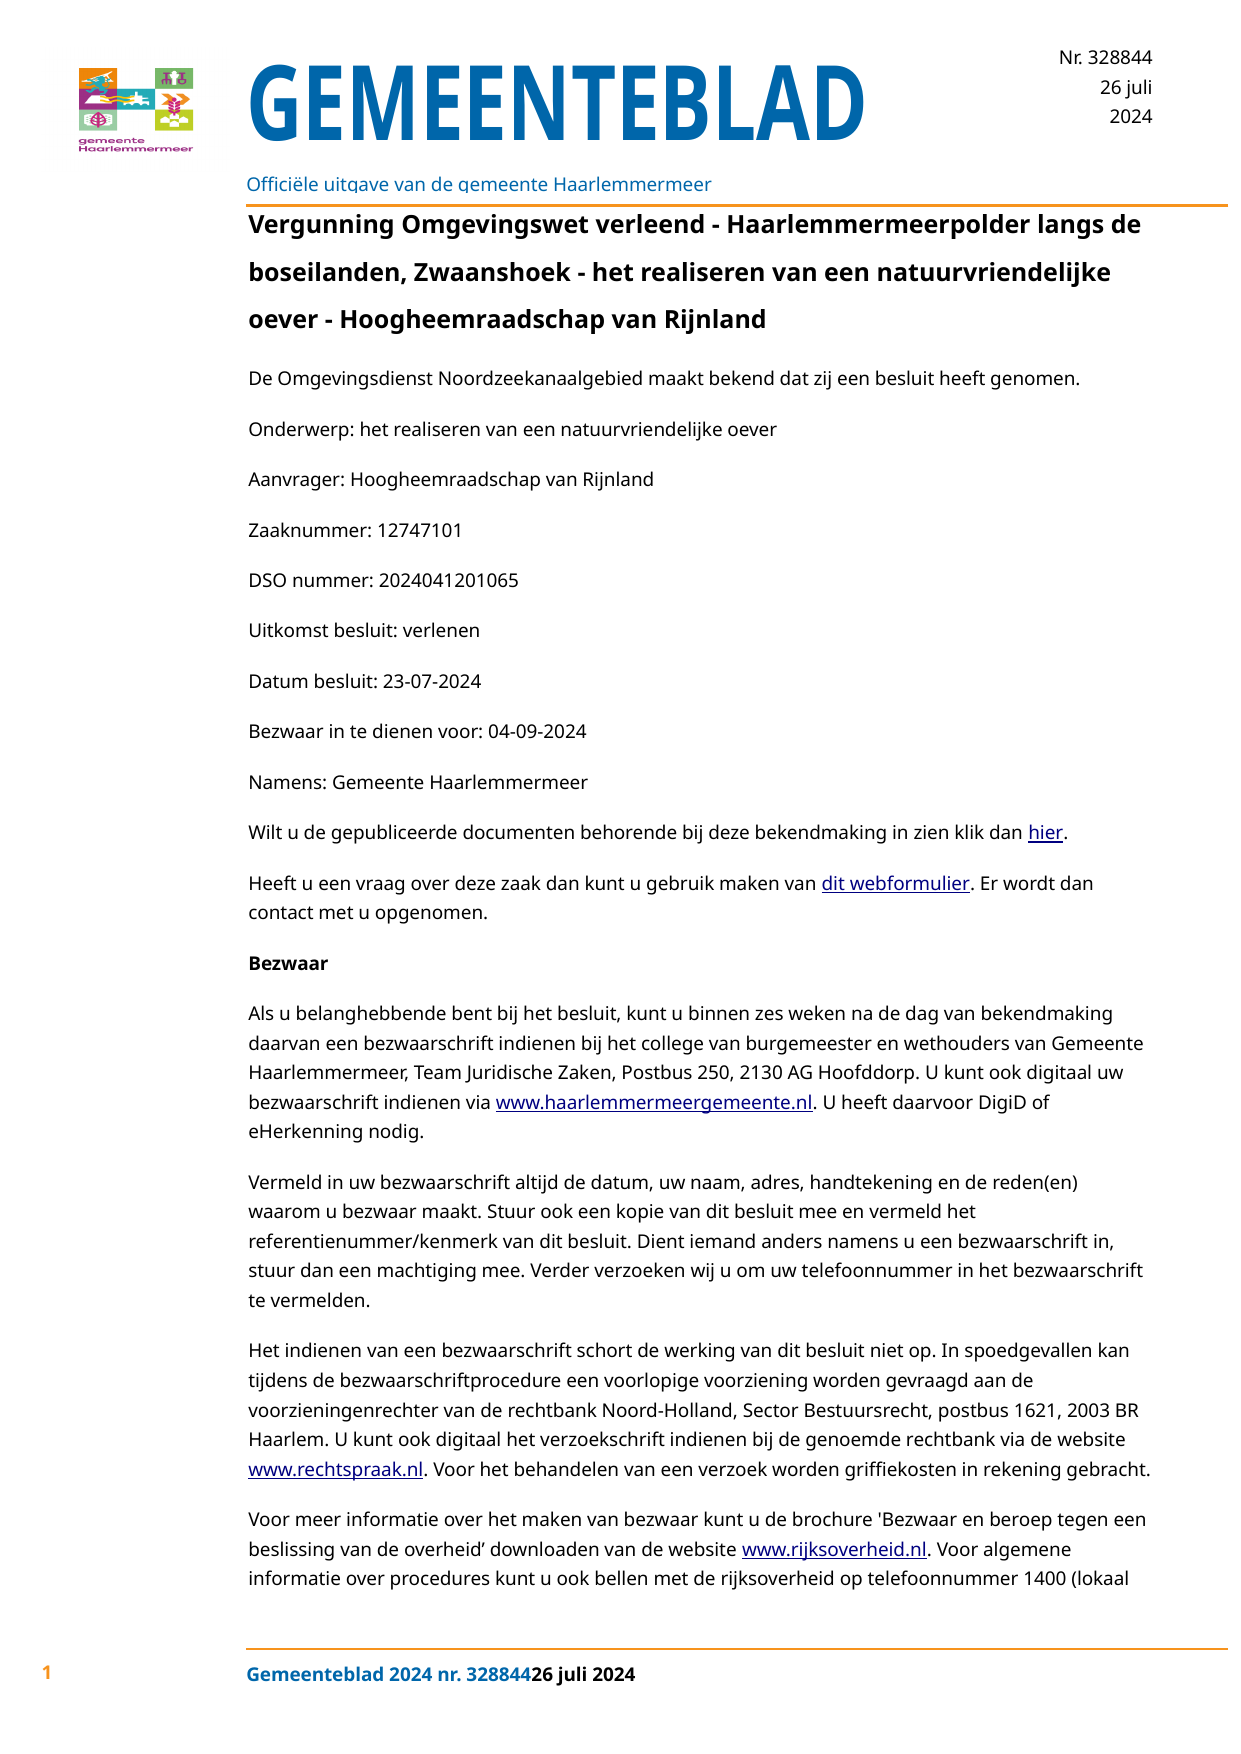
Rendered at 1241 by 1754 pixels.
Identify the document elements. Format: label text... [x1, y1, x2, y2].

text Als u belanghebbende bent bij het besluit, kunt u binnen zes weken na de dag van bekendmaking daarvan een bezwaarschrift indienen bij het college van burgemeester en wethouders van Gemeente Haarlemmermeer, Team Juridische Zaken, Postbus 250, 2130 AG Hoofddorp. U kunt ook digitaal uw bezwaarschrift indienen via www.haarlemmermeergemeente.nl. U heeft daarvoor DigiD of eHerkenning nodig. [248, 1000, 1152, 1144]
text Namens: Gemeente Haarlemmermeer [248, 769, 1152, 794]
text Bezwaar in te dienen voor: 04-09-2024 [248, 718, 1152, 744]
text Het indienen van een bezwaarschrift schort de werking van dit besluit niet op. In spoedgevallen kan tijdens de bezwaarschriftprocedure een voorlopige voorziening worden gevraagd aan de voorzieningenrechter van de rechtbank Noord-Holland, Sector Bestuursrecht, postbus 1621, 2003 BR Haarlem. U kunt ook digitaal het verzoekschrift indienen bij de genoemde rechtbank via de website www.rechtspraak.nl. Voor het behandelen van een verzoek worden griffiekosten in rekening gebracht. [248, 1338, 1152, 1482]
text Vermeld in uw bezwaarschrift altijd de datum, uw naam, adres, handtekening en de reden(en) waarom u bezwaar maakt. Stuur ook een kopie van dit besluit mee en vermeld het referentienummer/kenmerk van dit besluit. Dient iemand anders namens u een bezwaarschrift in, stuur dan een machtiging mee. Verder verzoeken wij u om uw telefoonnummer in het bezwaarschrift te vermelden. [248, 1169, 1152, 1313]
text DSO nummer: 2024041201065 [248, 567, 1152, 593]
text Heeft u een vraag over deze zaak dan kunt u gebruik maken van dit webformulier. Er wordt dan contact met u opgenomen. [248, 870, 1152, 925]
text Datum besluit: 23-07-2024 [248, 668, 1152, 694]
text Zaaknummer: 12747101 [248, 517, 1152, 542]
text Vergunning Omgevingswet verleend - Haarlemmermeerpolder langs de boseilanden, Zwaanshoek - het realiseren van een natuurvriendelijke oever - Hoogheemraadschap van Rijnland [248, 207, 1152, 336]
text Bezwaar [248, 950, 1152, 975]
picture [41, 47, 231, 172]
text Voor meer informatie over het maken van bezwaar kunt u de brochure 'Bezwaar en beroep tegen een beslissing van de overheid’ downloaden van de website www.rijksoverheid.nl. Voor algemene informatie over procedures kunt u ook bellen met de rijksoverheid op telefoonnummer 1400 (lokaal [248, 1506, 1152, 1591]
text Aanvrager: Hoogheemraadschap van Rijnland [248, 466, 1152, 492]
text Onderwerp: het realiseren van een natuurvriendelijke oever [248, 416, 1152, 442]
text De Omgevingsdienst Noordzeekanaalgebied maakt bekend dat zij een besluit heeft genomen. [248, 366, 1152, 391]
text Wilt u de gepubliceerde documenten behorende bij deze bekendmaking in zien klik dan hier. [248, 819, 1152, 845]
text Uitkomst besluit: verlenen [248, 618, 1152, 643]
